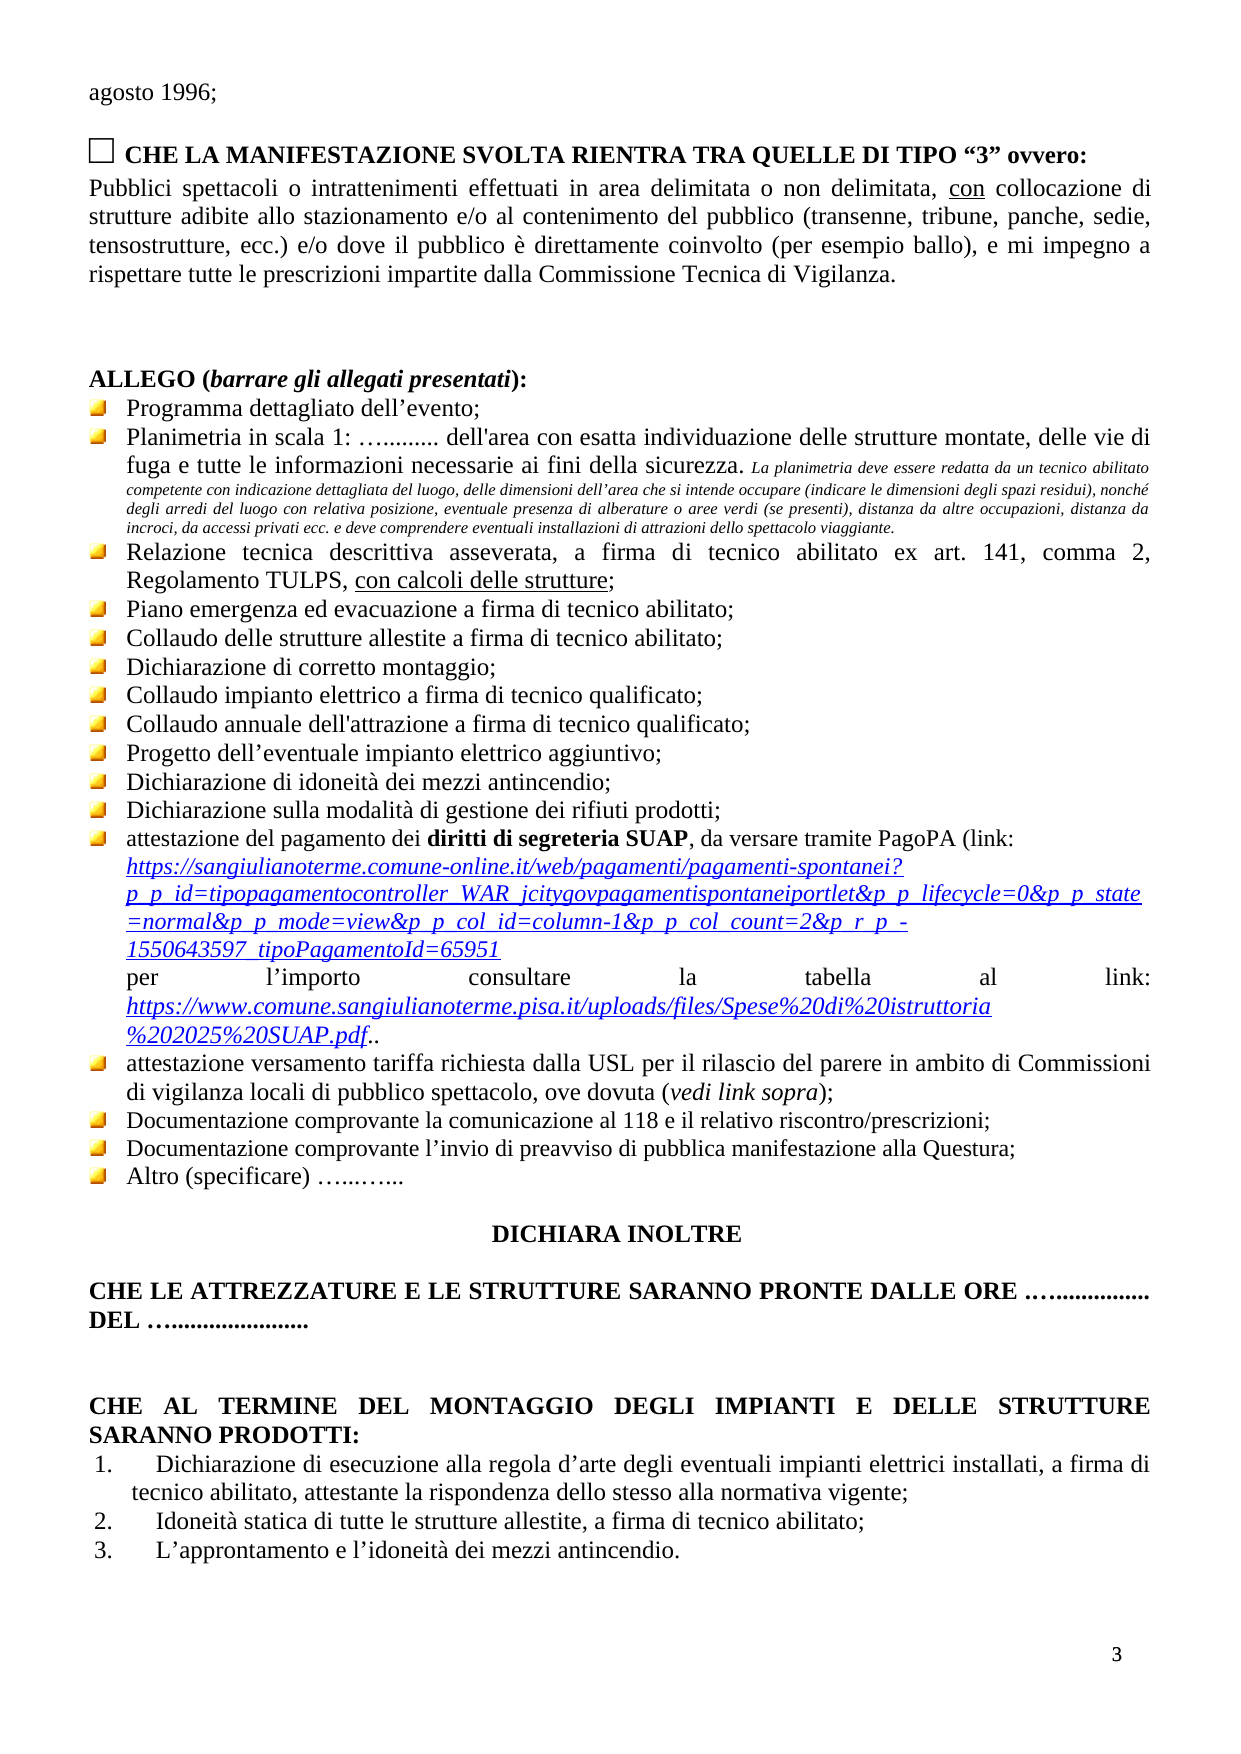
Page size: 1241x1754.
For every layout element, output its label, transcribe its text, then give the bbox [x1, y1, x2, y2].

list Dichiarazione di idoneità dei mezzi antincendio; [89, 767, 1152, 796]
text agosto 1996; [89, 77, 1152, 106]
text CHE AL TERMINE DEL MONTAGGIO DEGLI IMPIANTI E DELLE STRUTTURE SARANNO PRODOTTI: [89, 1391, 1152, 1449]
text □ CHE LA MANIFESTAZIONE SVOLTA RIENTRA TRA QUELLE DI TIPO “3” ovvero: [89, 125, 1152, 173]
list attestazione versamento tariffa richiesta dalla USL per il rilascio del parere in ambito di Commissioni di vigilanza locali di pubblico spettacolo, ove dovuta (vedi link sopra); [89, 1048, 1152, 1106]
list L’approntamento e l’idoneità dei mezzi antincendio. [94, 1535, 1152, 1564]
list Dichiarazione sulla modalità di gestione dei rifiuti prodotti; [89, 796, 1152, 824]
picture [89, 399, 106, 416]
list Altro (specificare) …...…... [89, 1161, 1152, 1190]
picture [89, 830, 106, 846]
text Pubblici spettacoli o intrattenimenti effettuati in area delimitata o non delimitata, con collocazione di strutture adibite allo stazionamento e/o al contenimento del pubblico (transenne, tribune, panche, sedie, tensostrutture, ecc.) e/o dove il pubblico è direttamente coinvolto (per esempio ballo), e mi impegno a rispettare tutte le prescrizioni impartite dalla Commissione Tecnica di Vigilanza. [89, 173, 1152, 288]
picture [89, 744, 106, 761]
text CHE LE ATTREZZATURE E LE STRUTTURE SARANNO PRONTE DALLE ORE .…............... DEL …...................... [89, 1276, 1152, 1334]
list Dichiarazione di corretto montaggio; [89, 652, 1152, 681]
picture [89, 1111, 106, 1128]
picture [89, 629, 106, 646]
picture [89, 600, 106, 617]
picture [89, 801, 106, 818]
picture [89, 1167, 106, 1184]
picture [89, 773, 106, 789]
text ALLEGO (barrare gli allegati presentati): [89, 364, 1152, 393]
picture [89, 543, 106, 559]
list Relazione tecnica descrittiva asseverata, a firma di tecnico abilitato ex art. 141, comma 2, Regolamento TULPS, con calcoli delle strutture; [89, 537, 1152, 594]
list Planimetria in scala 1: …......... dell'area con esatta individuazione delle strutture montate, delle vie di fuga e tutte le informazioni necessarie ai fini della sicurezza. La planimetria deve essere redatta da un tecnico abilitato competente con indicazione dettagliata del luogo, delle dimensioni dell’area che si intende occupare (indicare le dimensioni degli spazi residui), nonché degli arredi del luogo con relativa posizione, eventuale presenza di alberature o aree verdi (se presenti), distanza da altre occupazioni, distanza da incroci, da accessi privati ecc. e deve comprendere eventuali installazioni di attrazioni dello spettacolo viaggiante. [89, 422, 1152, 537]
list attestazione del pagamento dei diritti di segreteria SUAP, da versare tramite PagoPA (link: https://sangiulianoterme.comune-online.it/web/pagamenti/pagamenti-spontanei?p_p_id=tipopagamentocontroller_WAR_jcitygovpagamentispontaneiportlet&p_p_lifecycle=0&p_p_state=normal&p_p_mode=view&p_p_col_id=column-1&p_p_col_count=2&p_r_p_-1550643597_tipoPagamentoId=65951 [89, 824, 1152, 962]
list Collaudo annuale dell'attrazione a firma di tecnico qualificato; [89, 709, 1152, 738]
picture [89, 428, 106, 444]
list Idoneità statica di tutte le strutture allestite, a firma di tecnico abilitato; [94, 1506, 1152, 1535]
list Documentazione comprovante l’invio di preavviso di pubblica manifestazione alla Questura; [89, 1134, 1152, 1161]
list Piano emergenza ed evacuazione a firma di tecnico abilitato; [89, 594, 1152, 623]
list Collaudo impianto elettrico a firma di tecnico qualificato; [89, 681, 1152, 709]
text DICHIARA INOLTRE [89, 1219, 1152, 1247]
list Documentazione comprovante la comunicazione al 118 e il relativo riscontro/prescrizioni; [89, 1106, 1152, 1134]
list per l’importo consultare la tabella al link: https://www.comune.sangiulianoterme.pisa.it/uploads/files/Spese%20di%20istruttoria%202025%20SUAP.pdf.. [89, 962, 1152, 1048]
picture [89, 658, 106, 674]
list Programma dettagliato dell’evento; [89, 393, 1152, 422]
list Progetto dell’eventuale impianto elettrico aggiuntivo; [89, 738, 1152, 767]
picture [89, 1055, 106, 1071]
picture [89, 1139, 106, 1156]
list Dichiarazione di esecuzione alla regola d’arte degli eventuali impianti elettrici installati, a firma di tecnico abilitato, attestante la rispondenza dello stesso alla normativa vigente; [94, 1449, 1152, 1506]
picture [89, 686, 106, 703]
picture [89, 715, 106, 732]
list Collaudo delle strutture allestite a firma di tecnico abilitato; [89, 623, 1152, 652]
